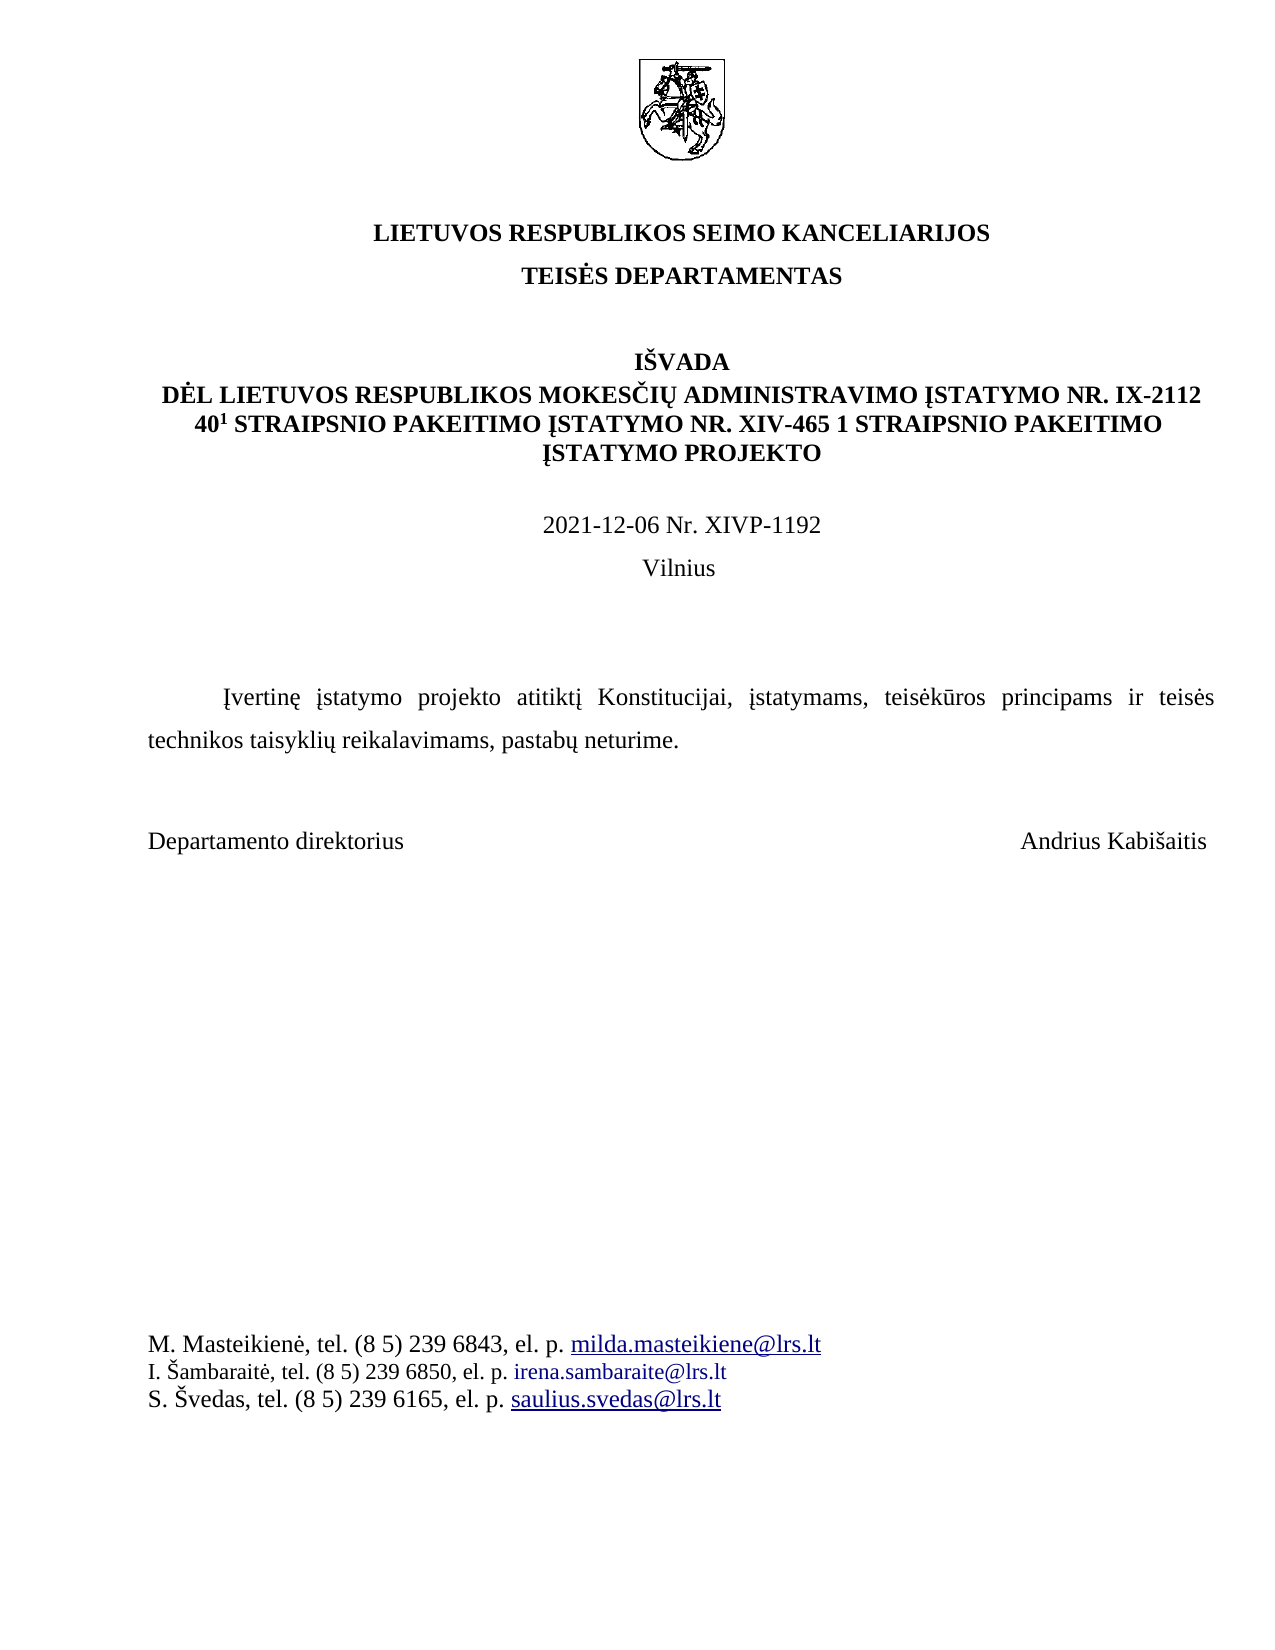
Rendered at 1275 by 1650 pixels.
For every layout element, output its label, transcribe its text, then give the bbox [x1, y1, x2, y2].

subtitle TEISĖS DEPARTAMENTAS [148, 261, 1216, 290]
text LIETUVOS RESPUBLIKOS SEIMO KANCELIARIJOS [148, 218, 1216, 247]
text Įvertinę įstatymo projekto atitiktį Konstitucijai, įstatymams, teisėkūros principams ir teisės technikos taisyklių reikalavimams, pastabų neturime. [148, 682, 1216, 754]
text 2021-12-06 Nr. XIVP-1192 [148, 510, 1216, 539]
text S. Švedas, tel. (8 5) 239 6165, el. p. saulius.svedas@lrs.lt [148, 1384, 1216, 1413]
text DĖL LIETUVOS RESPUBLIKOS MOKESČIŲ ADMINISTRAVIMO ĮSTATYMO NR. IX-2112 401 STRAIPSNIO PAKEITIMO ĮSTATYMO NR. XIV-465 1 STRAIPSNIO PAKEITIMO [148, 381, 1216, 438]
text IŠVADA [148, 347, 1216, 376]
text Departamento direktorius Andrius Kabišaitis [148, 826, 1216, 855]
text Vilnius [148, 553, 1216, 582]
text ĮSTATYMO PROJEKTO [148, 438, 1216, 467]
text I. Šambaraitė, tel. (8 5) 239 6850, el. p. irena.sambaraite@lrs.lt [148, 1358, 1216, 1384]
text M. Masteikienė, tel. (8 5) 239 6843, el. p. milda.masteikiene@lrs.lt [148, 1329, 1216, 1358]
